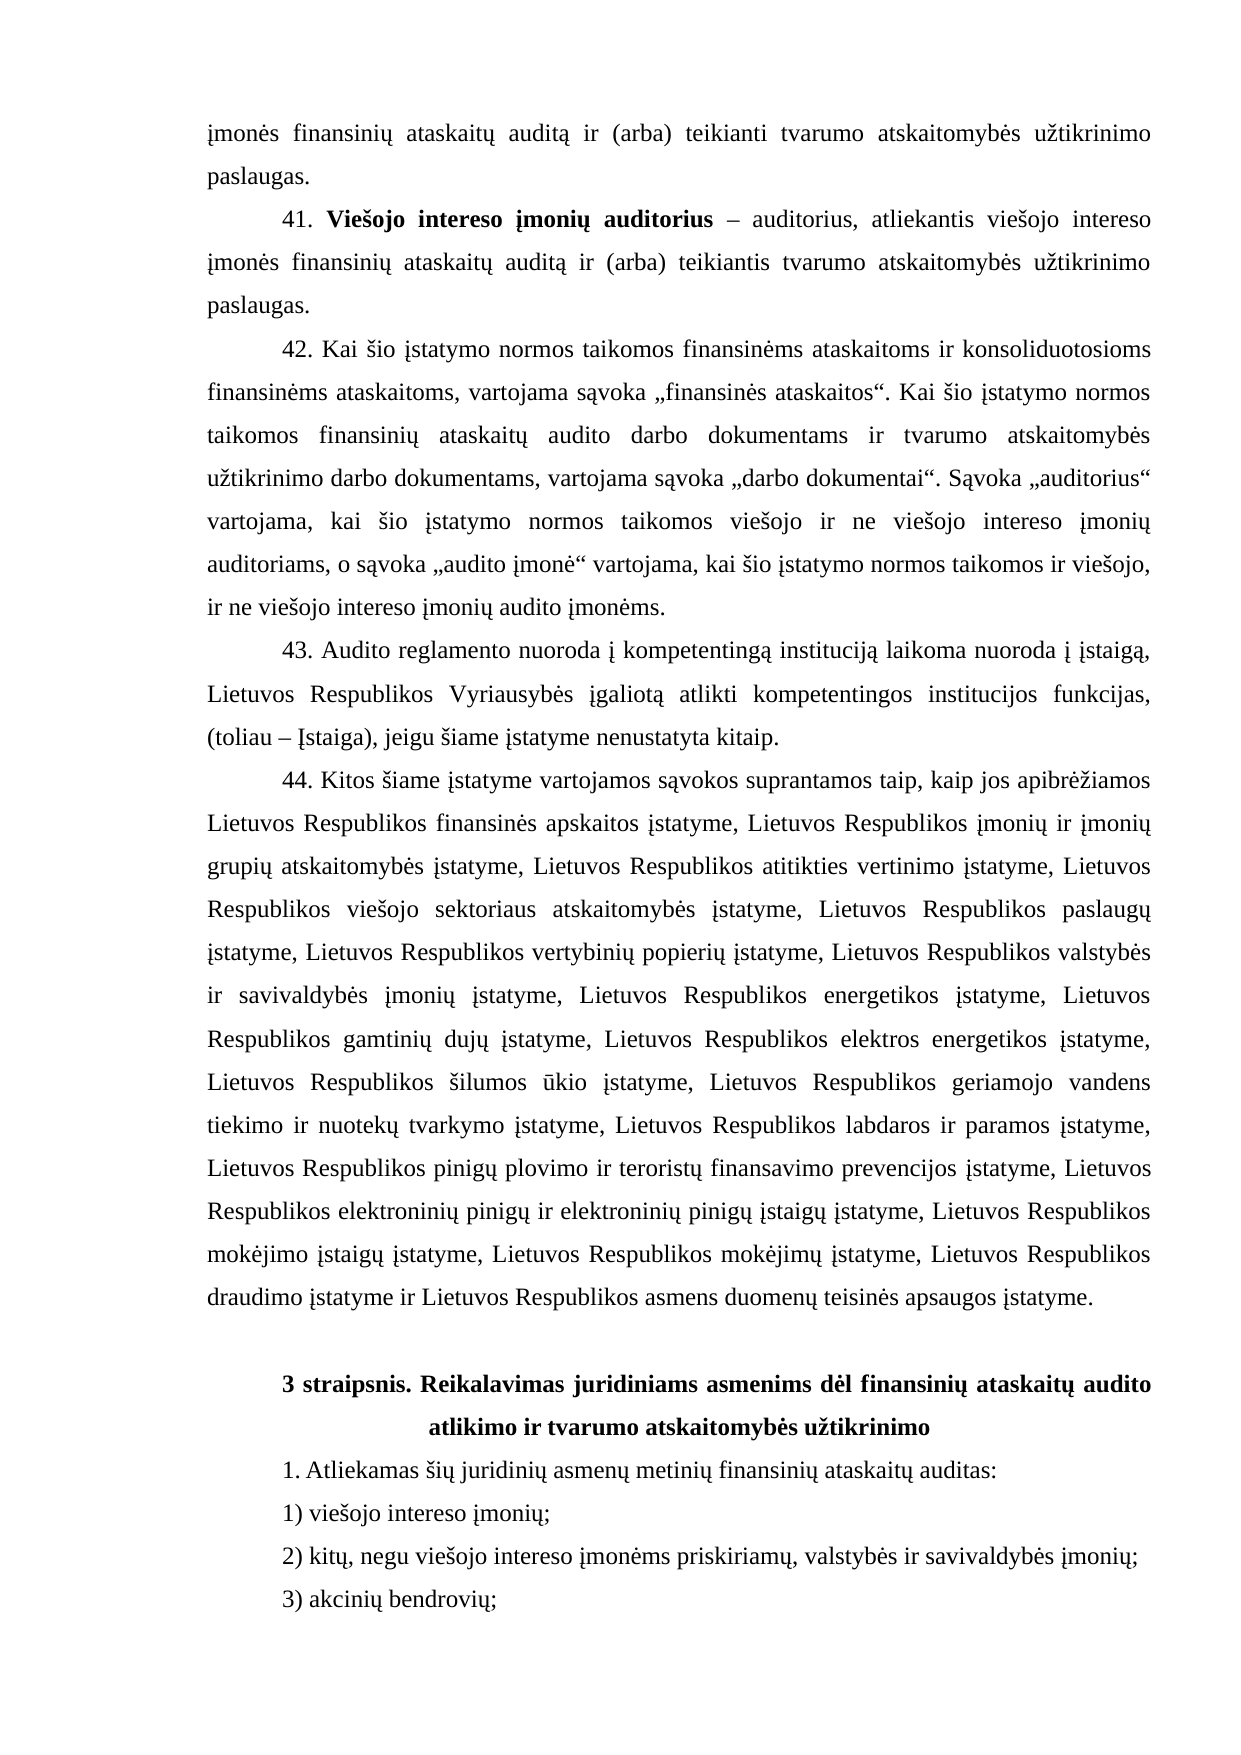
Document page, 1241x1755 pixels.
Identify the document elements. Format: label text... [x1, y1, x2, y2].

text 42. Kai šio įstatymo normos taikomos finansinėms ataskaitoms ir konsoliduotosioms finansinėms ataskaitoms, vartojama sąvoka „finansinės ataskaitos“. Kai šio įstatymo normos taikomos finansinių ataskaitų audito darbo dokumentams ir tvarumo atskaitomybės užtikrinimo darbo dokumentams, vartojama sąvoka „darbo dokumentai“. Sąvoka „auditorius“ vartojama, kai šio įstatymo normos taikomos viešojo ir ne viešojo intereso įmonių auditoriams, o sąvoka „audito įmonė“ vartojama, kai šio įstatymo normos taikomos ir viešojo, ir ne viešojo intereso įmonių audito įmonėms. [207, 334, 1152, 621]
text 43. Audito reglamento nuoroda į kompetentingą instituciją laikoma nuoroda į įstaigą, Lietuvos Respublikos Vyriausybės įgaliotą atlikti kompetentingos institucijos funkcijas, (toliau – Įstaiga), jeigu šiame įstatyme nenustatyta kitaip. [207, 636, 1152, 751]
text 2) kitų, negu viešojo intereso įmonėms priskiriamų, valstybės ir savivaldybės įmonių; [207, 1541, 1152, 1570]
text 1. Atliekamas šių juridinių asmenų metinių finansinių ataskaitų auditas: [207, 1455, 1152, 1484]
text 41. Viešojo intereso įmonių auditorius – auditorius, atliekantis viešojo intereso įmonės finansinių ataskaitų auditą ir (arba) teikiantis tvarumo atskaitomybės užtikrinimo paslaugas. [207, 204, 1152, 319]
text 44. Kitos šiame įstatyme vartojamos sąvokos suprantamos taip, kaip jos apibrėžiamos Lietuvos Respublikos finansinės apskaitos įstatyme, Lietuvos Respublikos įmonių ir įmonių grupių atskaitomybės įstatyme, Lietuvos Respublikos atitikties vertinimo įstatyme, Lietuvos Respublikos viešojo sektoriaus atskaitomybės įstatyme, Lietuvos Respublikos paslaugų įstatyme, Lietuvos Respublikos vertybinių popierių įstatyme, Lietuvos Respublikos valstybės ir savivaldybės įmonių įstatyme, Lietuvos Respublikos energetikos įstatyme, Lietuvos Respublikos gamtinių dujų įstatyme, Lietuvos Respublikos elektros energetikos įstatyme, Lietuvos Respublikos šilumos ūkio įstatyme, Lietuvos Respublikos geriamojo vandens tiekimo ir nuotekų tvarkymo įstatyme, Lietuvos Respublikos labdaros ir paramos įstatyme, Lietuvos Respublikos pinigų plovimo ir teroristų finansavimo prevencijos įstatyme, Lietuvos Respublikos elektroninių pinigų ir elektroninių pinigų įstaigų įstatyme, Lietuvos Respublikos mokėjimo įstaigų įstatyme, Lietuvos Respublikos mokėjimų įstatyme, Lietuvos Respublikos draudimo įstatyme ir Lietuvos Respublikos asmens duomenų teisinės apsaugos įstatyme. [207, 765, 1152, 1311]
text 3 straipsnis. Reikalavimas juridiniams asmenims dėl finansinių ataskaitų audito atlikimo ir tvarumo atskaitomybės užtikrinimo [282, 1369, 1152, 1441]
text 3) akcinių bendrovių; [207, 1584, 1152, 1613]
text 1) viešojo intereso įmonių; [207, 1498, 1152, 1527]
text įmonės finansinių ataskaitų auditą ir (arba) teikianti tvarumo atskaitomybės užtikrinimo paslaugas. [207, 118, 1152, 190]
